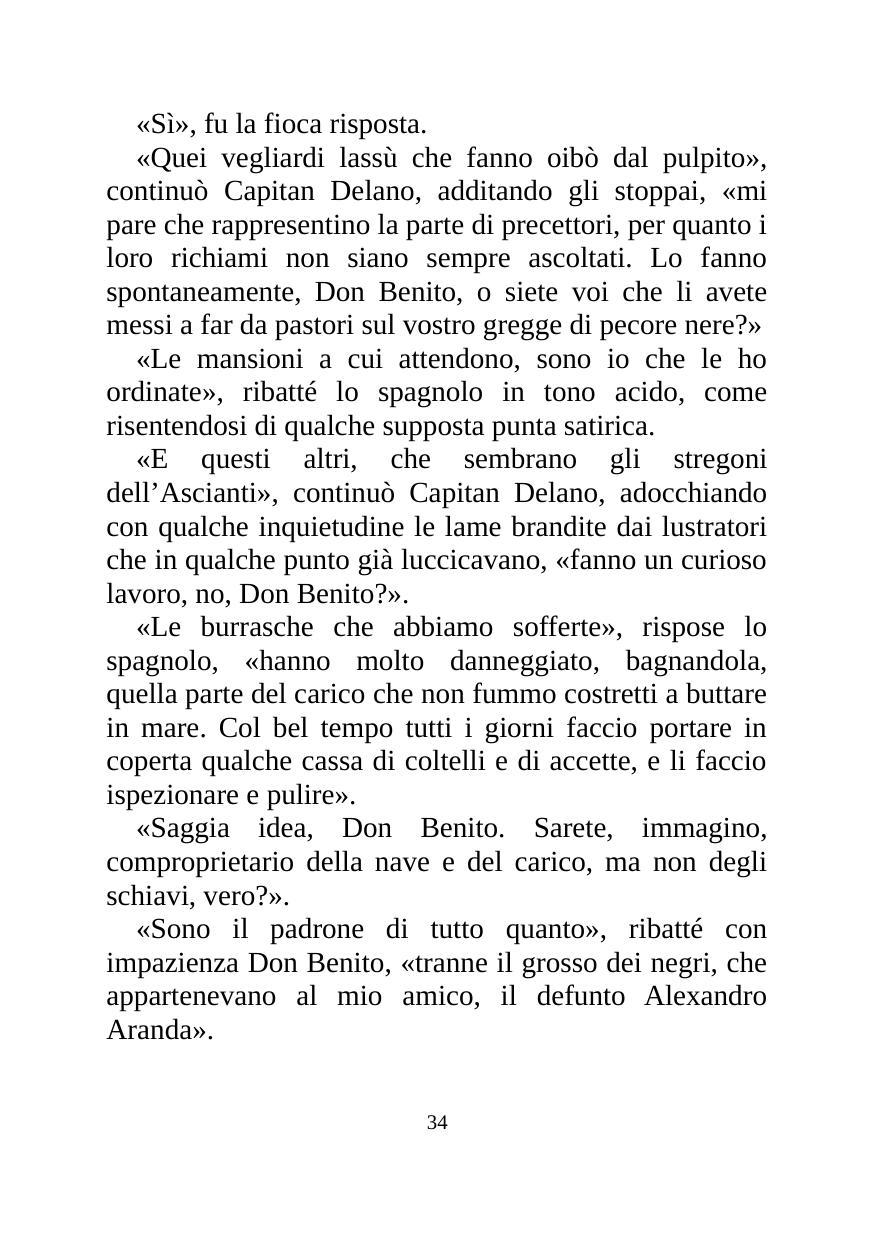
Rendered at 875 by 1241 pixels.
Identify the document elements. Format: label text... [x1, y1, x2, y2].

text «Quei vegliardi lassù che fanno oibò dal pulpito», continuò Capitan Delano, additando gli stoppai, «mi pare che rappresentino la parte di precettori, per quanto i loro richiami non siano sempre ascoltati. Lo fanno spontaneamente, Don Benito, o siete voi che li avete messi a far da pastori sul vostro gregge di pecore nere?» [106, 140, 768, 341]
text «E questi altri, che sembrano gli stregoni dell’Ascianti», continuò Capitan Delano, adocchiando con qualche inquietudine le lame brandite dai lustratori che in qualche punto già luccicavano, «fanno un curioso lavoro, no, Don Benito?». [106, 442, 768, 609]
text «Saggia idea, Don Benito. Sarete, immagino, comproprietario della nave e del carico, ma non degli schiavi, vero?». [106, 811, 768, 911]
text «Le mansioni a cui attendono, sono io che le ho ordinate», ribatté lo spagnolo in tono acido, come risentendosi di qualche supposta punta satirica. [106, 341, 768, 442]
text «Le burrasche che abbiamo sofferte», rispose lo spagnolo, «hanno molto danneggiato, bagnandola, quella parte del carico che non fummo costretti a buttare in mare. Col bel tempo tutti i giorni faccio portare in coperta qualche cassa di coltelli e di accette, e li faccio ispezionare e pulire». [106, 609, 768, 811]
text «Sono il padrone di tutto quanto», ribatté con impazienza Don Benito, «tranne il grosso dei negri, che appartenevano al mio amico, il defunto Alexandro Aranda». [106, 911, 768, 1045]
text «Sì», fu la fioca risposta. [106, 106, 768, 140]
